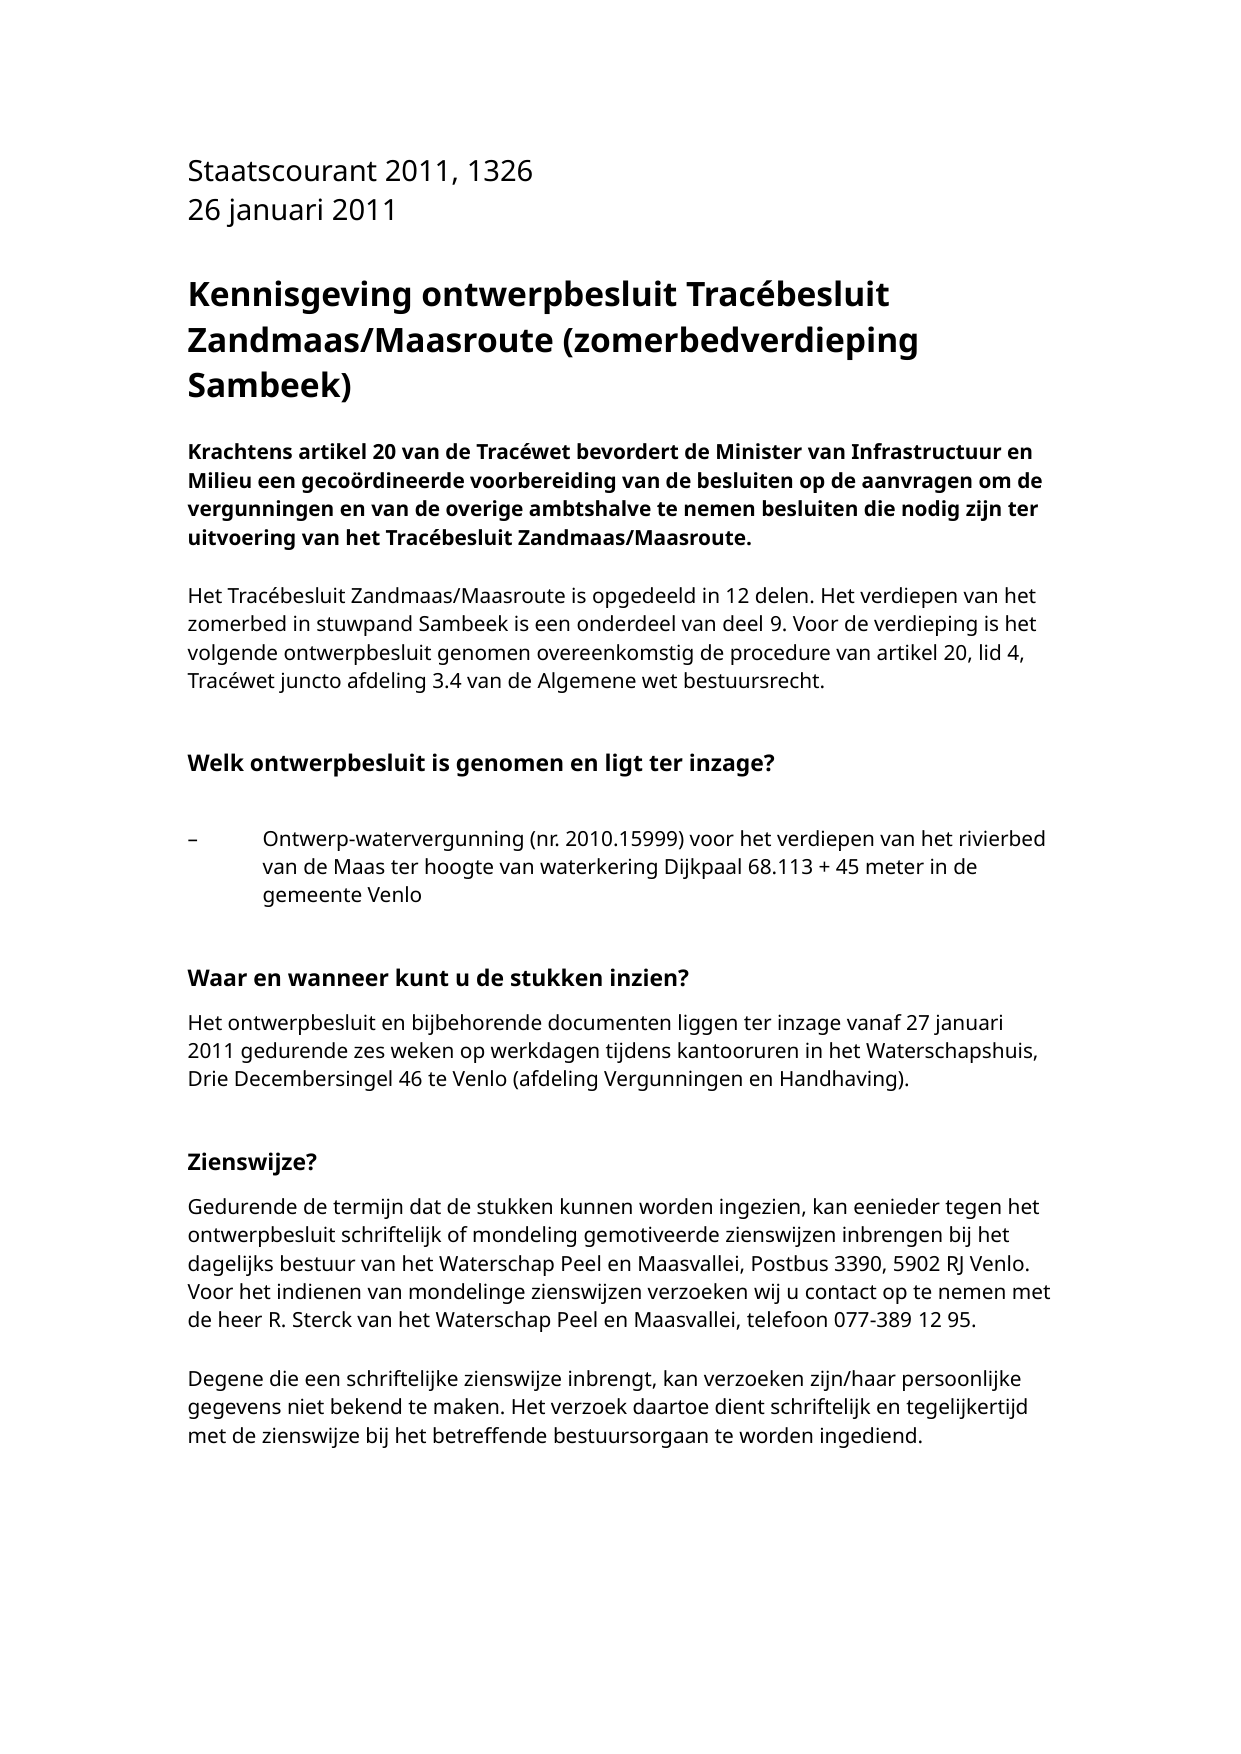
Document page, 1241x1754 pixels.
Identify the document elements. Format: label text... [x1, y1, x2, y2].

subtitle Kennisgeving ontwerpbesluit Tracébesluit Zandmaas/Maasroute (zomerbedverdieping Sambeek) [187, 271, 1053, 407]
text 26 januari 2011 [187, 190, 1053, 229]
text Het ontwerpbesluit en bijbehorende documenten liggen ter inzage vanaf 27 januari 2011 gedurende zes weken op werkdagen tijdens kantooruren in het Waterschapshuis, Drie Decembersingel 46 te Venlo (afdeling Vergunningen en Handhaving). [187, 1008, 1053, 1093]
list Ontwerp-watervergunning (nr. 2010.15999) voor het verdiepen van het rivierbed van de Maas ter hoogte van waterkering Dijkpaal 68.113 + 45 meter in de gemeente Venlo [187, 824, 1053, 909]
text Gedurende de termijn dat de stukken kunnen worden ingezien, kan eenieder tegen het ontwerpbesluit schriftelijk of mondeling gemotiveerde zienswijzen inbrengen bij het dagelijks bestuur van het Waterschap Peel en Maasvallei, Postbus 3390, 5902 RJ Venlo. [187, 1192, 1053, 1277]
text Het Tracébesluit Zandmaas/Maasroute is opgedeeld in 12 delen. Het verdiepen van het zomerbed in stuwpand Sambeek is een onderdeel van deel 9. Voor de verdieping is het volgende ontwerpbesluit genomen overeenkomstig de procedure van artikel 20, lid 4, Tracéwet juncto afdeling 3.4 van de Algemene wet bestuursrecht. [187, 581, 1053, 695]
subtitle Waar en wanneer kunt u de stukken inzien? [187, 961, 1053, 993]
text Krachtens artikel 20 van de Tracéwet bevordert de Minister van Infrastructuur en Milieu een gecoördineerde voorbereiding van de besluiten op de aanvragen om de vergunningen en van de overige ambtshalve te nemen besluiten die nodig zijn ter uitvoering van het Tracébesluit Zandmaas/Maasroute. [187, 437, 1053, 551]
subtitle Zienswijze? [187, 1146, 1053, 1177]
text Staatscourant 2011, 1326 [187, 150, 1053, 190]
text Voor het indienen van mondelinge zienswijzen verzoeken wij u contact op te nemen met de heer R. Sterck van het Waterschap Peel en Maasvallei, telefoon 077-389 12 95. [187, 1277, 1053, 1334]
subtitle Welk ontwerpbesluit is genomen en ligt ter inzage? [187, 747, 1053, 779]
text Degene die een schriftelijke zienswijze inbrengt, kan verzoeken zijn/haar persoonlijke gegevens niet bekend te maken. Het verzoek daartoe dient schriftelijk en tegelijkertijd met de zienswijze bij het betreffende bestuursorgaan te worden ingediend. [187, 1364, 1053, 1449]
